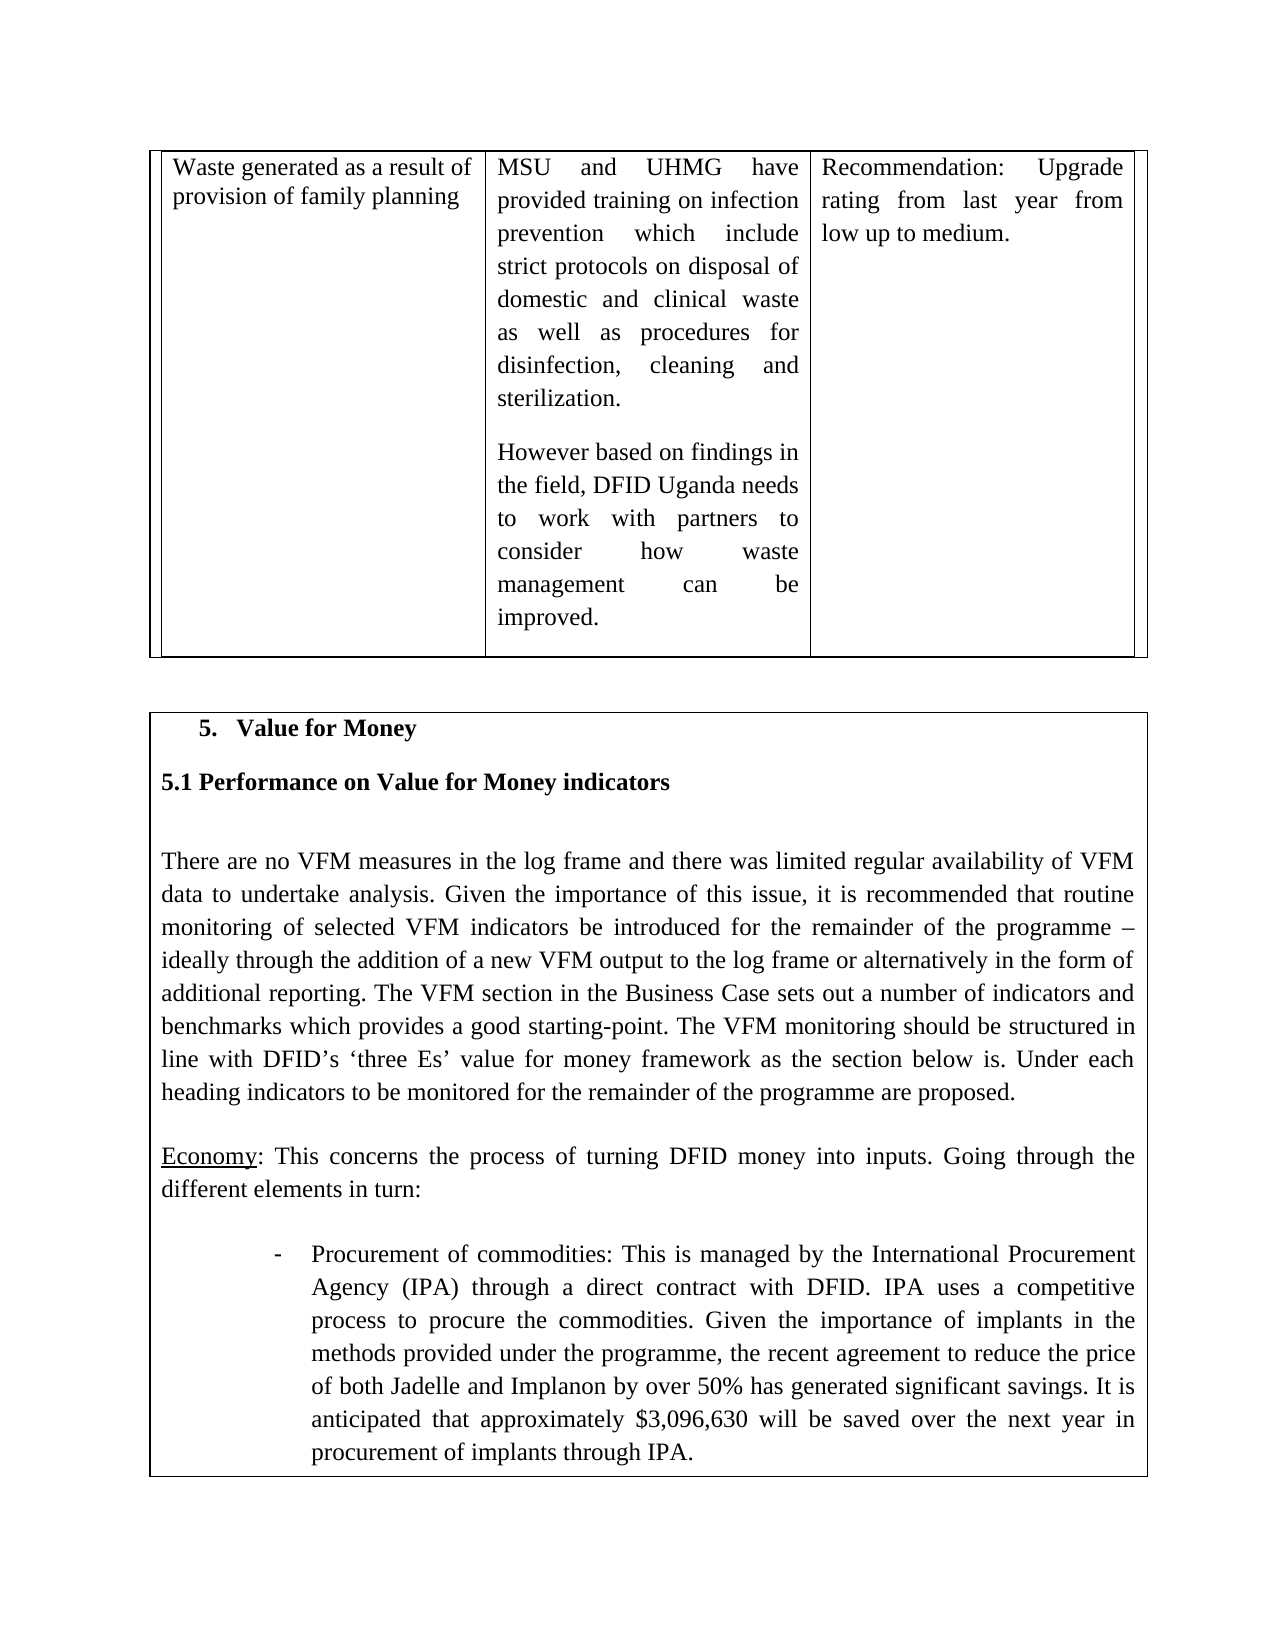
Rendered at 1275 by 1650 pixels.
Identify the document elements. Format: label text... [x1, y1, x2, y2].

table_cell MSU and UHMG have provided training on infection prevention which include strict protocols on disposal of domestic and clinical waste as well as procedures for disinfection, cleaning and sterilization. However based on findings in the field, DFID Uganda needs to work with partners to consider how waste management can be improved. [486, 152, 810, 656]
table_cell Recommendation: Upgrade rating from last year from low up to medium. [811, 152, 1134, 656]
table_header Value for Money 5.1 Performance on Value for Money indicators There are no VFM measures in the log frame and there was limited regular availability of VFM data to undertake analysis. Given the importance of this issue, it is recommended that routine monitoring of selected VFM indicators be introduced for the remainder of the programme – ideally through the addition of a new VFM output to the log frame or alternatively in the form of additional reporting. The VFM section in the Business Case sets out a number of indicators and benchmarks which provides a good starting-point. The VFM monitoring should be structured in line with DFID’s ‘three Es’ value for money framework as the section below is. Under each heading indicators to be monitored for the remainder of the programme are proposed. Economy: This concerns the process of turning DFID money into inputs. Going through the different elements in turn: Procurement of commodities: This is managed by the International Procurement Agency (IPA) through a direct contract with DFID. IPA uses a competitive process to procure the commodities. Given the importance of implants in the methods provided under the programme, the recent agreement to reduce the price of both Jadelle and Implanon by over 50% has generated significant savings. It is anticipated that approximately $3,096,630 will be saved over the next year in procurement of implants through IPA. [151, 713, 1147, 1476]
table_cell Waste generated as a result of provision of family planning [162, 152, 485, 656]
